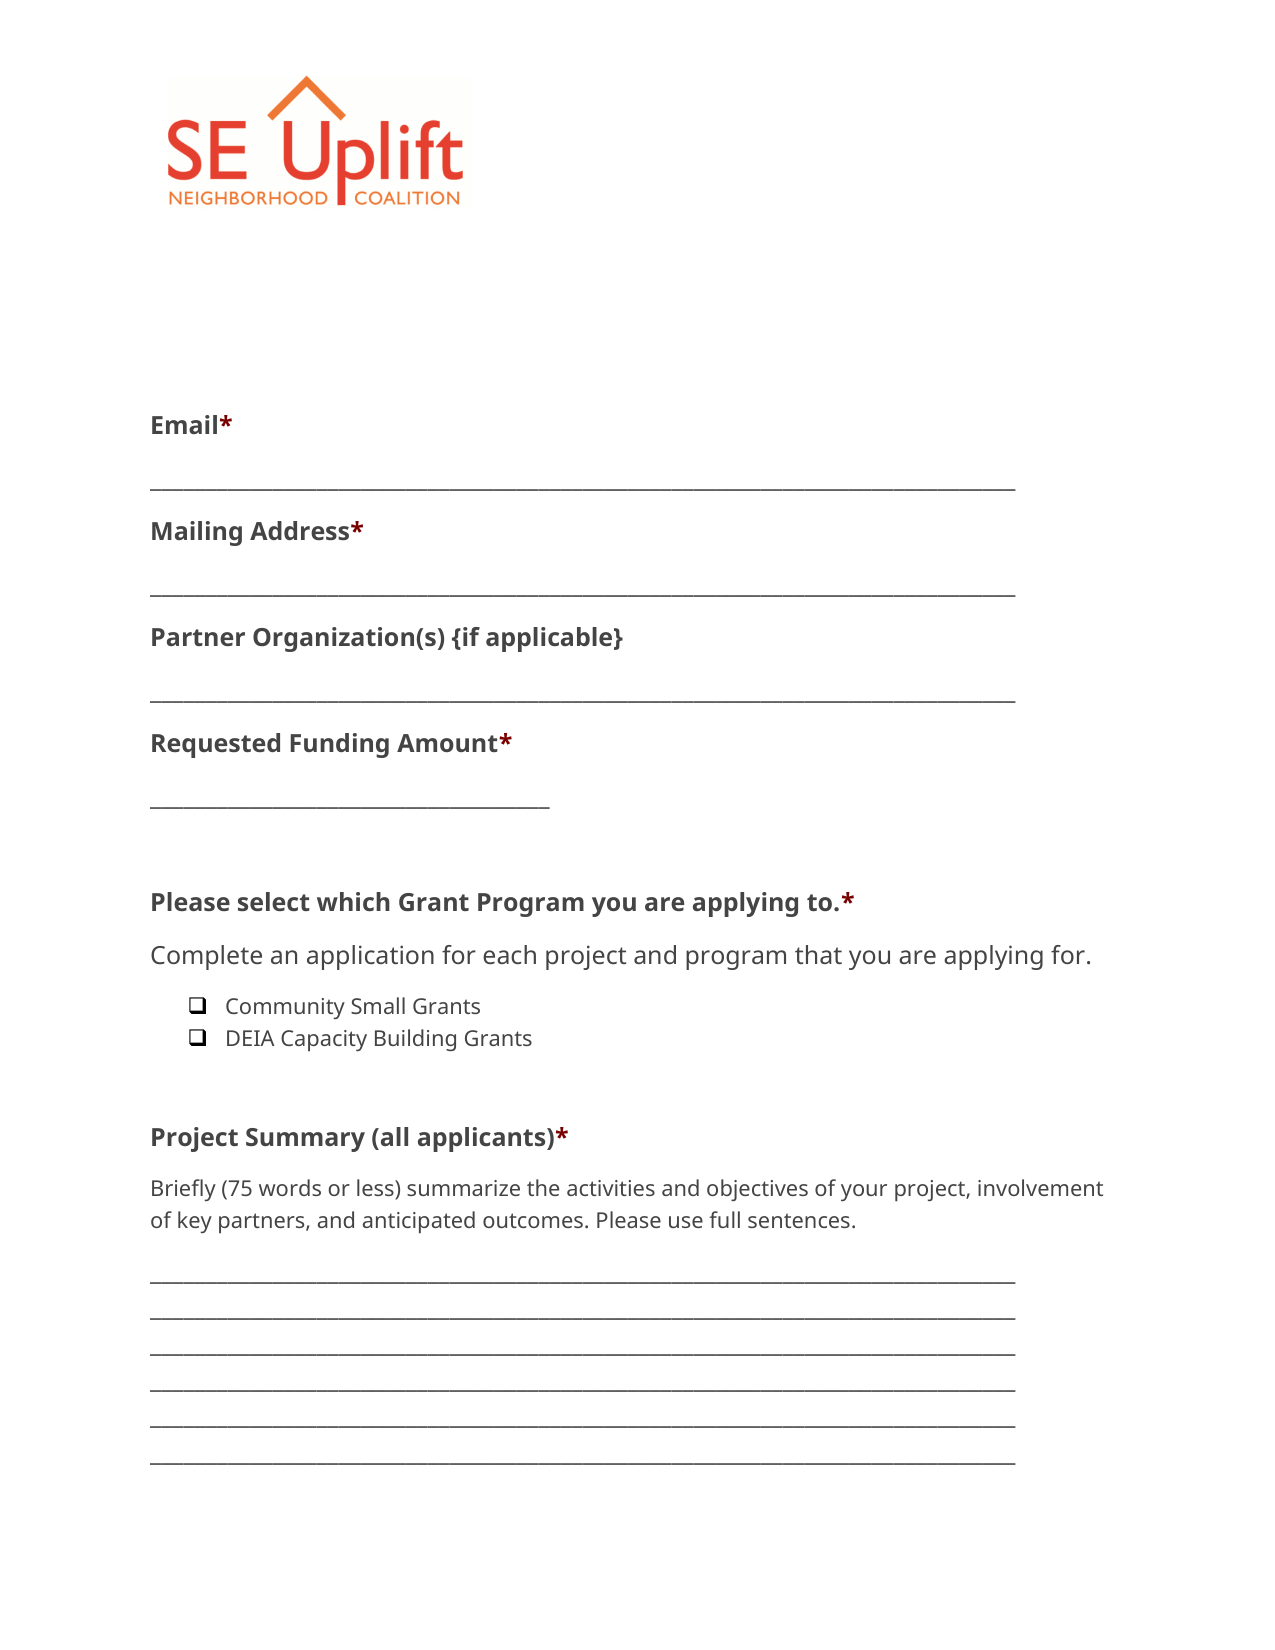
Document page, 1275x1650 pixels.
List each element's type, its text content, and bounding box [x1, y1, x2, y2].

text ______________________________________________________________________________ [150, 1398, 1125, 1432]
text ______________________________________________________________________________ [150, 461, 1125, 495]
text Project Summary (all applicants)* [150, 1120, 1125, 1154]
text ______________________________________________________________________________ [150, 1434, 1125, 1468]
text Please select which Grant Program you are applying to.* [150, 885, 1125, 919]
text ____________________________________ [150, 779, 1125, 813]
text Mailing Address* [150, 514, 1125, 548]
text Requested Funding Amount* [150, 726, 1125, 760]
text Briefly (75 words or less) summarize the activities and objectives of your project, involvement of key partners, and anticipated outcomes. Please use full sentences. [150, 1173, 1125, 1235]
text ______________________________________________________________________________ [150, 1253, 1125, 1287]
text ______________________________________________________________________________ [150, 567, 1125, 601]
text Partner Organization(s) {if applicable} [150, 620, 1125, 654]
text Email* [150, 408, 1125, 442]
list Community Small Grants [187, 991, 1125, 1021]
text ______________________________________________________________________________ [150, 1289, 1125, 1324]
text ______________________________________________________________________________ [150, 1326, 1125, 1360]
list DEIA Capacity Building Grants [187, 1023, 1125, 1053]
text Complete an application for each project and program that you are applying for. [150, 938, 1125, 972]
text ______________________________________________________________________________ [150, 673, 1125, 707]
text ______________________________________________________________________________ [150, 1362, 1125, 1396]
